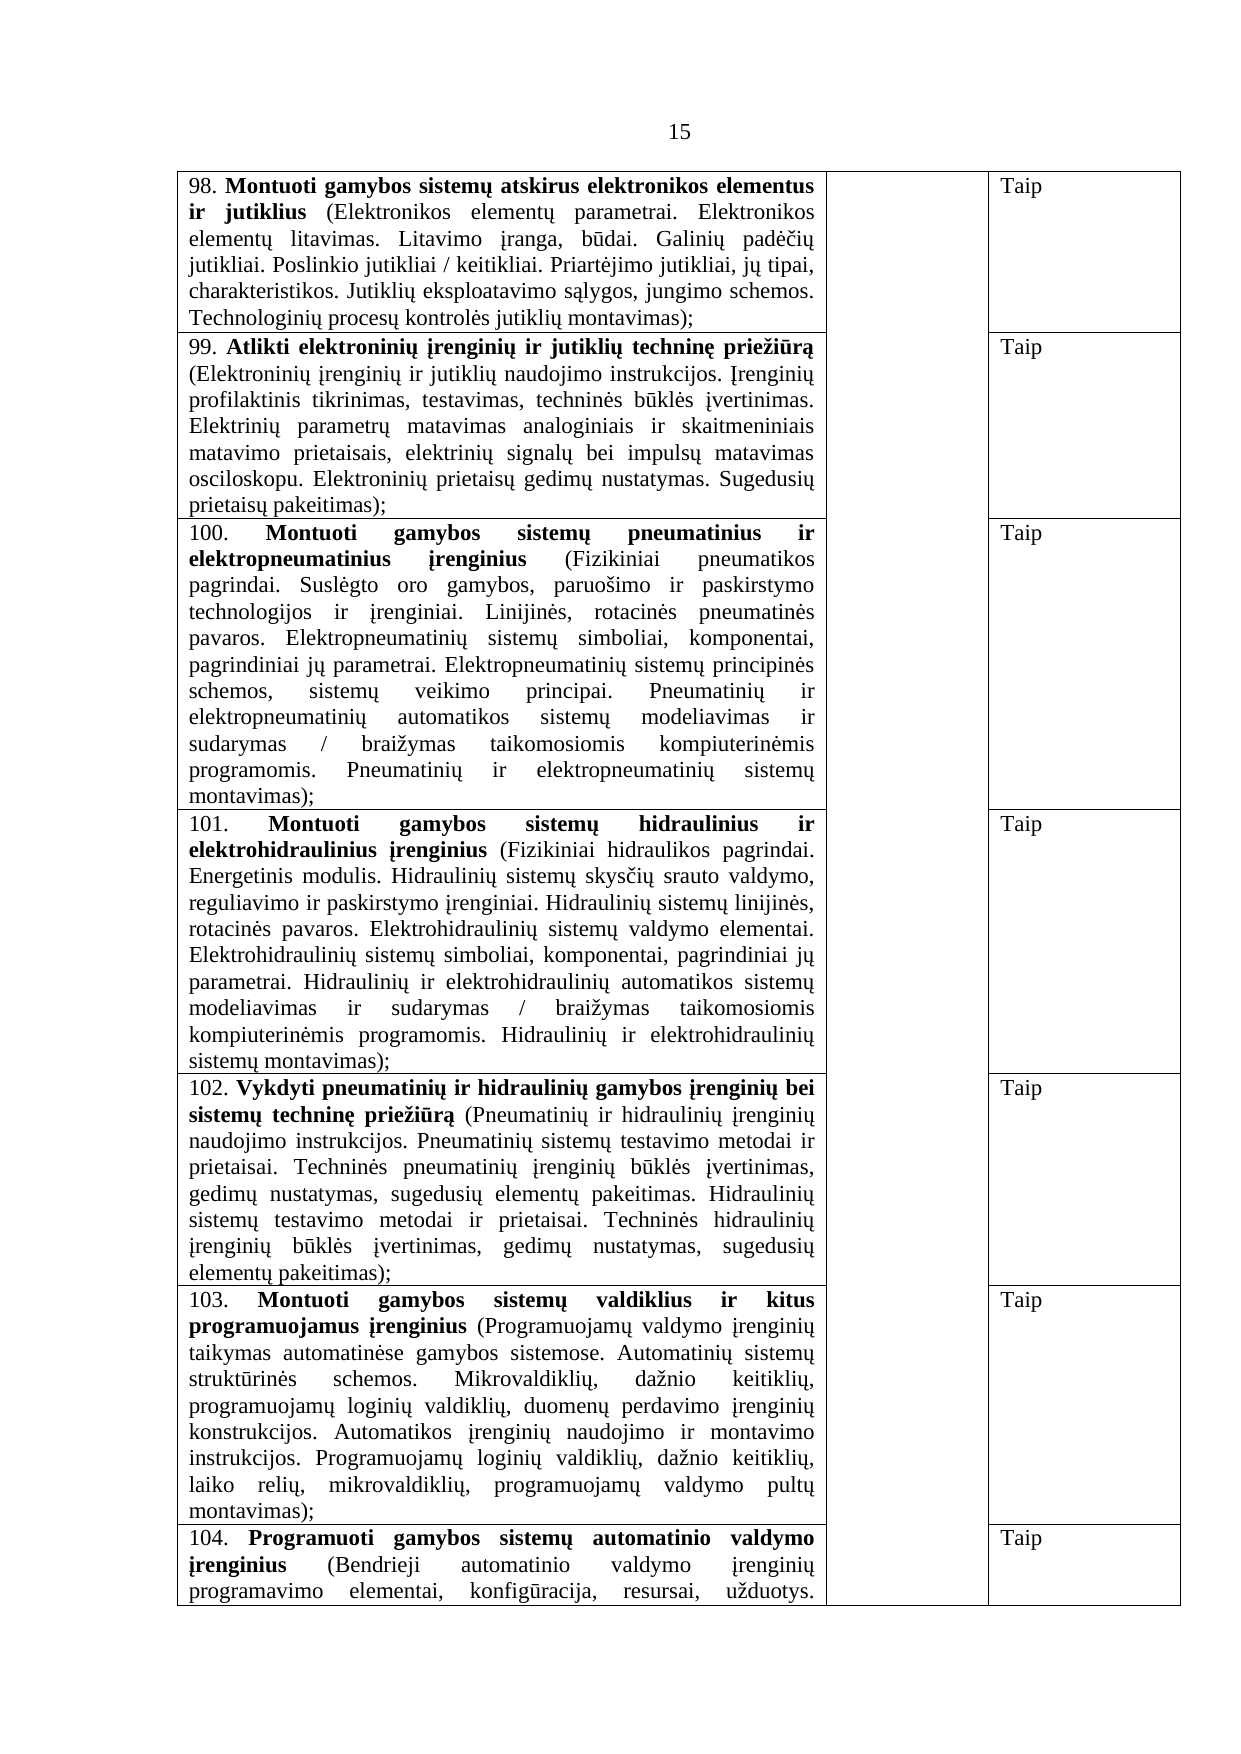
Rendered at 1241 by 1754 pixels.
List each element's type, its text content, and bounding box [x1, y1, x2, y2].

table_cell 102. Vykdyti pneumatinių ir hidraulinių gamybos įrenginių bei sistemų techninę priežiūrą (Pneumatinių ir hidraulinių įrenginių naudojimo instrukcijos. Pneumatinių sistemų testavimo metodai ir prietaisai. Techninės pneumatinių įrenginių būklės įvertinimas, gedimų nustatymas, sugedusių elementų pakeitimas. Hidraulinių sistemų testavimo metodai ir prietaisai. Techninės hidraulinių įrenginių būklės įvertinimas, gedimų nustatymas, sugedusių elementų pakeitimas); [178, 1074, 826, 1285]
table_cell 99. Atlikti elektroninių įrenginių ir jutiklių techninę priežiūrą (Elektroninių įrenginių ir jutiklių naudojimo instrukcijos. Įrenginių profilaktinis tikrinimas, testavimas, techninės būklės įvertinimas. Elektrinių parametrų matavimas analoginiais ir skaitmeniniais matavimo prietaisais, elektrinių signalų bei impulsų matavimas osciloskopu. Elektroninių prietaisų gedimų nustatymas. Sugedusių prietaisų pakeitimas); [178, 333, 826, 518]
table_cell Taip [989, 810, 1180, 1073]
table_cell 100. Montuoti gamybos sistemų pneumatinius ir elektropneumatinius įrenginius (Fizikiniai pneumatikos pagrindai. Suslėgto oro gamybos, paruošimo ir paskirstymo technologijos ir įrenginiai. Linijinės, rotacinės pneumatinės pavaros. Elektropneumatinių sistemų simboliai, komponentai, pagrindiniai jų parametrai. Elektropneumatinių sistemų principinės schemos, sistemų veikimo principai. Pneumatinių ir elektropneumatinių automatikos sistemų modeliavimas ir sudarymas / braižymas taikomosiomis kompiuterinėmis programomis. Pneumatinių ir elektropneumatinių sistemų montavimas); [178, 519, 826, 809]
table_cell Taip [989, 333, 1180, 518]
table_cell 103. Montuoti gamybos sistemų valdiklius ir kitus programuojamus įrenginius (Programuojamų valdymo įrenginių taikymas automatinėse gamybos sistemose. Automatinių sistemų struktūrinės schemos. Mikrovaldiklių, dažnio keitiklių, programuojamų loginių valdiklių, duomenų perdavimo įrenginių konstrukcijos. Automatikos įrenginių naudojimo ir montavimo instrukcijos. Programuojamų loginių valdiklių, dažnio keitiklių, laiko relių, mikrovaldiklių, programuojamų valdymo pultų montavimas); [178, 1286, 826, 1523]
table_cell Taip [989, 1074, 1180, 1285]
table_cell Taip [989, 519, 1180, 809]
table_cell 98. Montuoti gamybos sistemų atskirus elektronikos elementus ir jutiklius (Elektronikos elementų parametrai. Elektronikos elementų litavimas. Litavimo įranga, būdai. Galinių padėčių jutikliai. Poslinkio jutikliai / keitikliai. Priartėjimo jutikliai, jų tipai, charakteristikos. Jutiklių eksploatavimo sąlygos, jungimo schemos. Technologinių procesų kontrolės jutiklių montavimas); [178, 172, 826, 332]
table_cell 104. Programuoti gamybos sistemų automatinio valdymo įrenginius (Bendrieji automatinio valdymo įrenginių programavimo elementai, konfigūracija, resursai, užduotys. [178, 1525, 826, 1605]
table_cell Taip [989, 172, 1180, 332]
table_cell [827, 172, 988, 1605]
table_cell 101. Montuoti gamybos sistemų hidraulinius ir elektrohidraulinius įrenginius (Fizikiniai hidraulikos pagrindai. Energetinis modulis. Hidraulinių sistemų skysčių srauto valdymo, reguliavimo ir paskirstymo įrenginiai. Hidraulinių sistemų linijinės, rotacinės pavaros. Elektrohidraulinių sistemų valdymo elementai. Elektrohidraulinių sistemų simboliai, komponentai, pagrindiniai jų parametrai. Hidraulinių ir elektrohidraulinių automatikos sistemų modeliavimas ir sudarymas / braižymas taikomosiomis kompiuterinėmis programomis. Hidraulinių ir elektrohidraulinių sistemų montavimas); [178, 810, 826, 1073]
table_cell Taip [989, 1286, 1180, 1523]
table_cell Taip [989, 1525, 1180, 1605]
